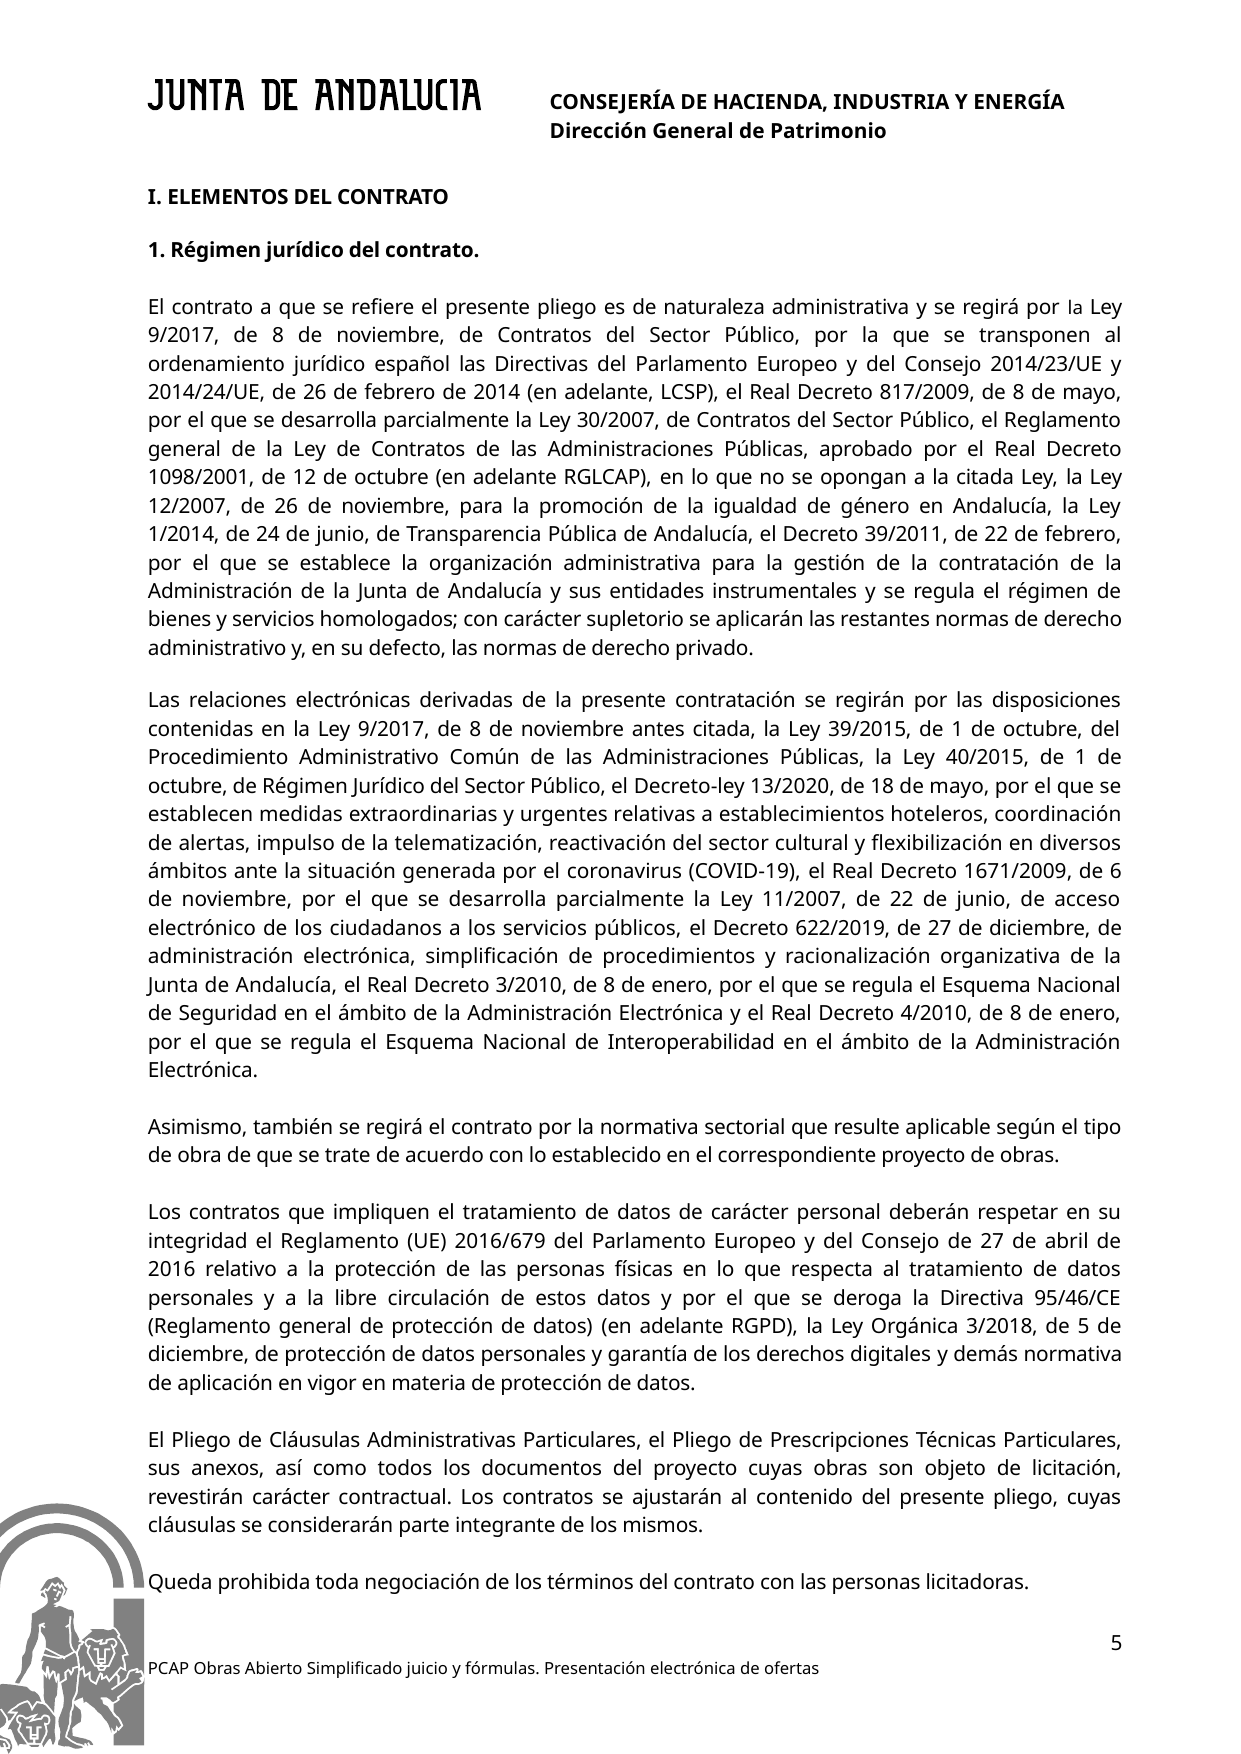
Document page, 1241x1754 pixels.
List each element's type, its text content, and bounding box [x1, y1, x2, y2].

text Los contratos que impliquen el tratamiento de datos de carácter personal deberán respetar en su integridad el Reglamento (UE) 2016/679 del Parlamento Europeo y del Consejo de 27 de abril de 2016 relativo a la protección de las personas físicas en lo que respecta al tratamiento de datos personales y a la libre circulación de estos datos y por el que se deroga la Directiva 95/46/CE (Reglamento general de protección de datos) (en adelante RGPD), la Ley Orgánica 3/2018, de 5 de diciembre, de protección de datos personales y garantía de los derechos digitales y demás normativa de aplicación en vigor en materia de protección de datos. [148, 1197, 1122, 1396]
text Queda prohibida toda negociación de los términos del contrato con las personas licitadoras. [148, 1567, 1122, 1596]
text El Pliego de Cláusulas Administrativas Particulares, el Pliego de Prescripciones Técnicas Particulares, sus anexos, así como todos los documentos del proyecto cuyas obras son objeto de licitación, revestirán carácter contractual. Los contratos se ajustarán al contenido del presente pliego, cuyas cláusulas se considerarán parte integrante de los mismos. [148, 1425, 1122, 1539]
text I. ELEMENTOS DEL CONTRATO [148, 182, 1122, 211]
text El contrato a que se refiere el presente pliego es de naturaleza administrativa y se regirá por la Ley 9/2017, de 8 de noviembre, de Contratos del Sector Público, por la que se transponen al ordenamiento jurídico español las Directivas del Parlamento Europeo y del Consejo 2014/23/UE y 2014/24/UE, de 26 de febrero de 2014 (en adelante, LCSP), el Real Decreto 817/2009, de 8 de mayo, por el que se desarrolla parcialmente la Ley 30/2007, de Contratos del Sector Público, el Reglamento general de la Ley de Contratos de las Administraciones Públicas, aprobado por el Real Decreto 1098/2001, de 12 de octubre (en adelante RGLCAP), en lo que no se opongan a la citada Ley, la Ley 12/2007, de 26 de noviembre, para la promoción de la igualdad de género en Andalucía, la Ley 1/2014, de 24 de junio, de Transparencia Pública de Andalucía, el Decreto 39/2011, de 22 de febrero, por el que se establece la organización administrativa para la gestión de la contratación de la Administración de la Junta de Andalucía y sus entidades instrumentales y se regula el régimen de bienes y servicios homologados; con carácter supletorio se aplicarán las restantes normas de derecho administrativo y, en su defecto, las normas de derecho privado. [148, 292, 1122, 661]
text Las relaciones electrónicas derivadas de la presente contratación se regirán por las disposiciones contenidas en la Ley 9/2017, de 8 de noviembre antes citada, la Ley 39/2015, de 1 de octubre, del Procedimiento Administrativo Común de las Administraciones Públicas, la Ley 40/2015, de 1 de octubre, de Régimen Jurídico del Sector Público, el Decreto-ley 13/2020, de 18 de mayo, por el que se establecen medidas extraordinarias y urgentes relativas a establecimientos hoteleros, coordinación de alertas, impulso de la telematización, reactivación del sector cultural y flexibilización en diversos ámbitos ante la situación generada por el coronavirus (COVID-19), el Real Decreto 1671/2009, de 6 de noviembre, por el que se desarrolla parcialmente la Ley 11/2007, de 22 de junio, de acceso electrónico de los ciudadanos a los servicios públicos, el Decreto 622/2019, de 27 de diciembre, de administración electrónica, simplificación de procedimientos y racionalización organizativa de la Junta de Andalucía, el Real Decreto 3/2010, de 8 de enero, por el que se regula el Esquema Nacional de Seguridad en el ámbito de la Administración Electrónica y el Real Decreto 4/2010, de 8 de enero, por el que se regula el Esquema Nacional de Interoperabilidad en el ámbito de la Administración Electrónica. [148, 686, 1122, 1084]
text 1. Régimen jurídico del contrato. [148, 235, 1122, 263]
text Asimismo, también se regirá el contrato por la normativa sectorial que resulte aplicable según el tipo de obra de que se trate de acuerdo con lo establecido en el correspondiente proyecto de obras. [148, 1112, 1122, 1169]
